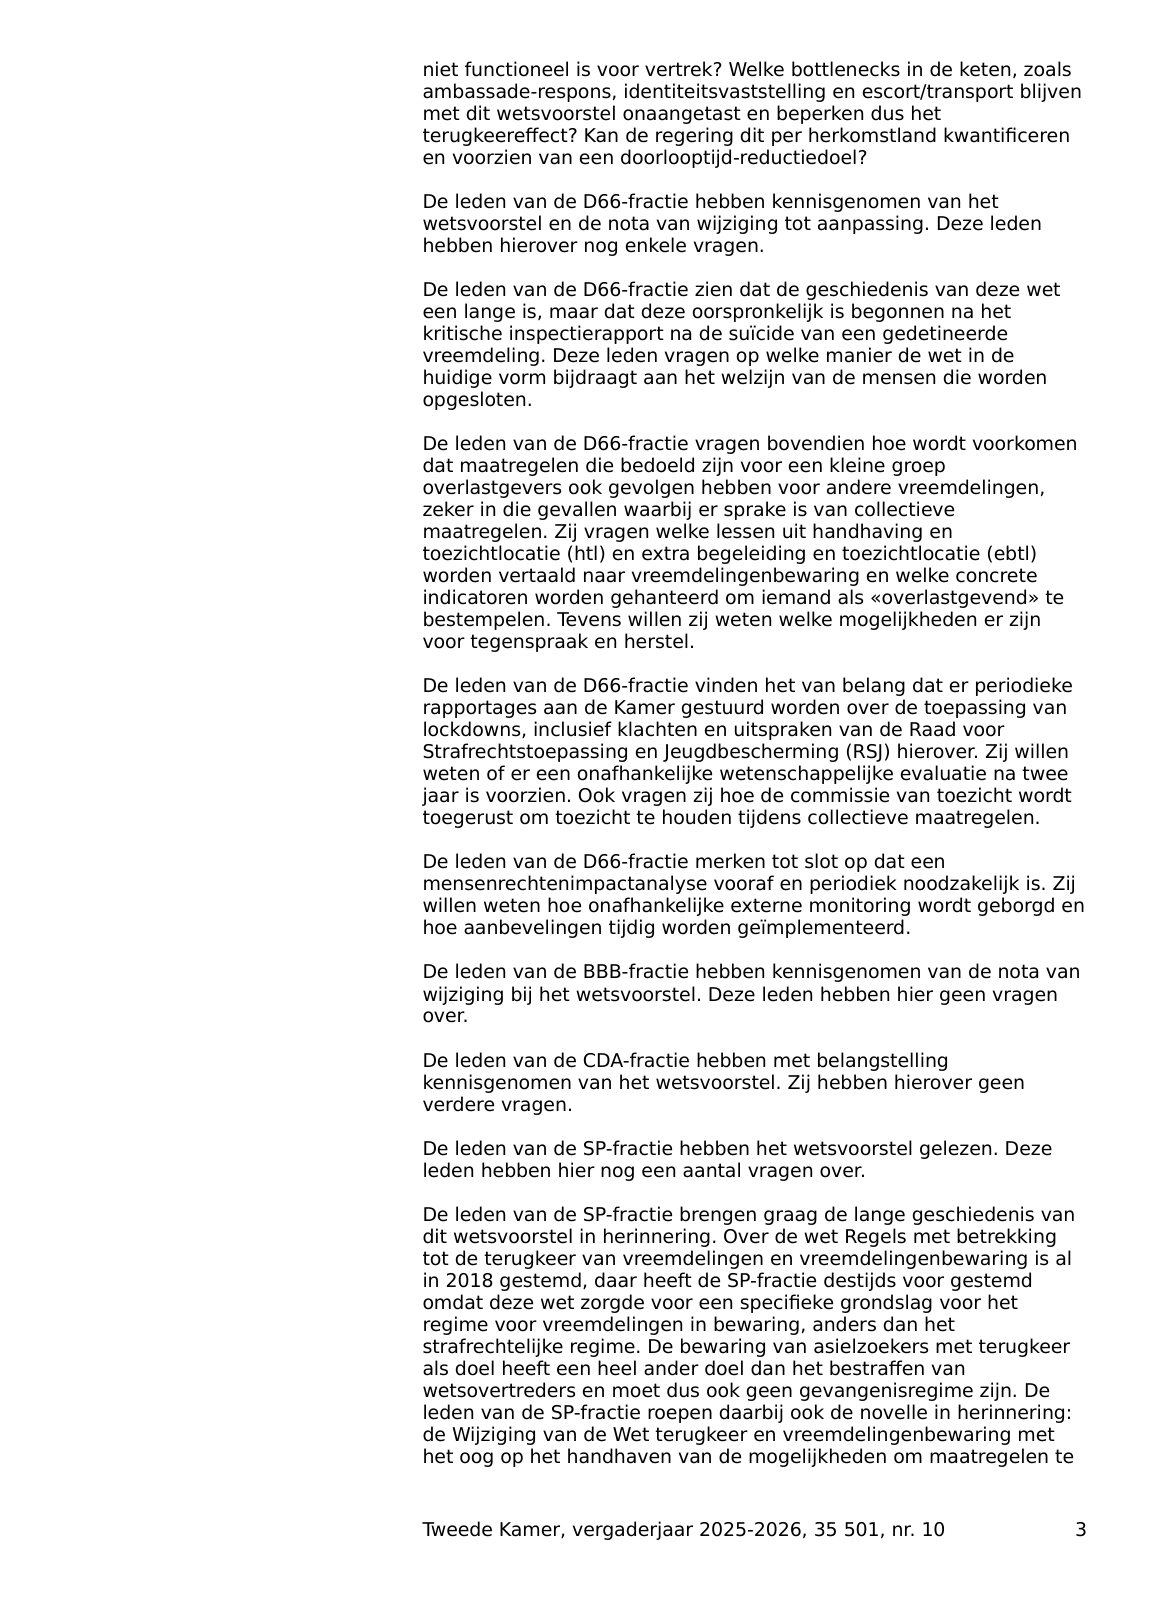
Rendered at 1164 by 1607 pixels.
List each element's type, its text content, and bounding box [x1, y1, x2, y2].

text De leden van de D66-fractie zien dat de geschiedenis van deze wet een lange is, maar dat deze oorspronkelijk is begonnen na het kritische inspectierapport na de suïcide van een gedetineerde vreemdeling. Deze leden vragen op welke manier de wet in de huidige vorm bijdraagt aan het welzijn van de mensen die worden opgesloten. [422, 279, 1087, 411]
text De leden van de D66-fractie vinden het van belang dat er periodieke rapportages aan de Kamer gestuurd worden over de toepassing van lockdowns, inclusief klachten en uitspraken van de Raad voor Strafrechtstoepassing en Jeugdbescherming (RSJ) hierover. Zij willen weten of er een onafhankelijke wetenschappelijke evaluatie na twee jaar is voorzien. Ook vragen zij hoe de commissie van toezicht wordt toegerust om toezicht te houden tijdens collectieve maatregelen. [422, 675, 1087, 829]
text De leden van de SP-fractie brengen graag de lange geschiedenis van dit wetsvoorstel in herinnering. Over de wet Regels met betrekking tot de terugkeer van vreemdelingen en vreemdelingenbewaring is al in 2018 gestemd, daar heeft de SP-fractie destijds voor gestemd omdat deze wet zorgde voor een specifieke grondslag voor het regime voor vreemdelingen in bewaring, anders dan het strafrechtelijke regime. De bewaring van asielzoekers met terugkeer als doel heeft een heel ander doel dan het bestraffen van wetsovertreders en moet dus ook geen gevangenisregime zijn. De leden van de SP-fractie roepen daarbij ook de novelle in herinnering: de Wijziging van de Wet terugkeer en vreemdelingenbewaring met het oog op het handhaven van de mogelijkheden om maatregelen te [422, 1204, 1087, 1468]
text De leden van de CDA-fractie hebben met belangstelling kennisgenomen van het wetsvoorstel. Zij hebben hierover geen verdere vragen. [422, 1049, 1087, 1116]
text De leden van de BBB-fractie hebben kennisgenomen van de nota van wijziging bij het wetsvoorstel. Deze leden hebben hier geen vragen over. [422, 961, 1087, 1027]
text De leden van de SP-fractie hebben het wetsvoorstel gelezen. Deze leden hebben hier nog een aantal vragen over. [422, 1138, 1087, 1182]
text niet functioneel is voor vertrek? Welke bottlenecks in de keten, zoals ambassade-respons, identiteitsvaststelling en escort/transport blijven met dit wetsvoorstel onaangetast en beperken dus het terugkeereffect? Kan de regering dit per herkomstland kwantificeren en voorzien van een doorlooptijd-reductiedoel? [422, 59, 1087, 169]
text De leden van de D66-fractie vragen bovendien hoe wordt voorkomen dat maatregelen die bedoeld zijn voor een kleine groep overlastgevers ook gevolgen hebben voor andere vreemdelingen, zeker in die gevallen waarbij er sprake is van collectieve maatregelen. Zij vragen welke lessen uit handhaving en toezichtlocatie (htl) en extra begeleiding en toezichtlocatie (ebtl) worden vertaald naar vreemdelingenbewaring en welke concrete indicatoren worden gehanteerd om iemand als «overlastgevend» te bestempelen. Tevens willen zij weten welke mogelijkheden er zijn voor tegenspraak en herstel. [422, 433, 1087, 653]
text De leden van de D66-fractie merken tot slot op dat een mensenrechtenimpactanalyse vooraf en periodiek noodzakelijk is. Zij willen weten hoe onafhankelijke externe monitoring wordt geborgd en hoe aanbevelingen tijdig worden geïmplementeerd. [422, 851, 1087, 939]
text De leden van de D66-fractie hebben kennisgenomen van het wetsvoorstel en de nota van wijziging tot aanpassing. Deze leden hebben hierover nog enkele vragen. [422, 191, 1087, 257]
